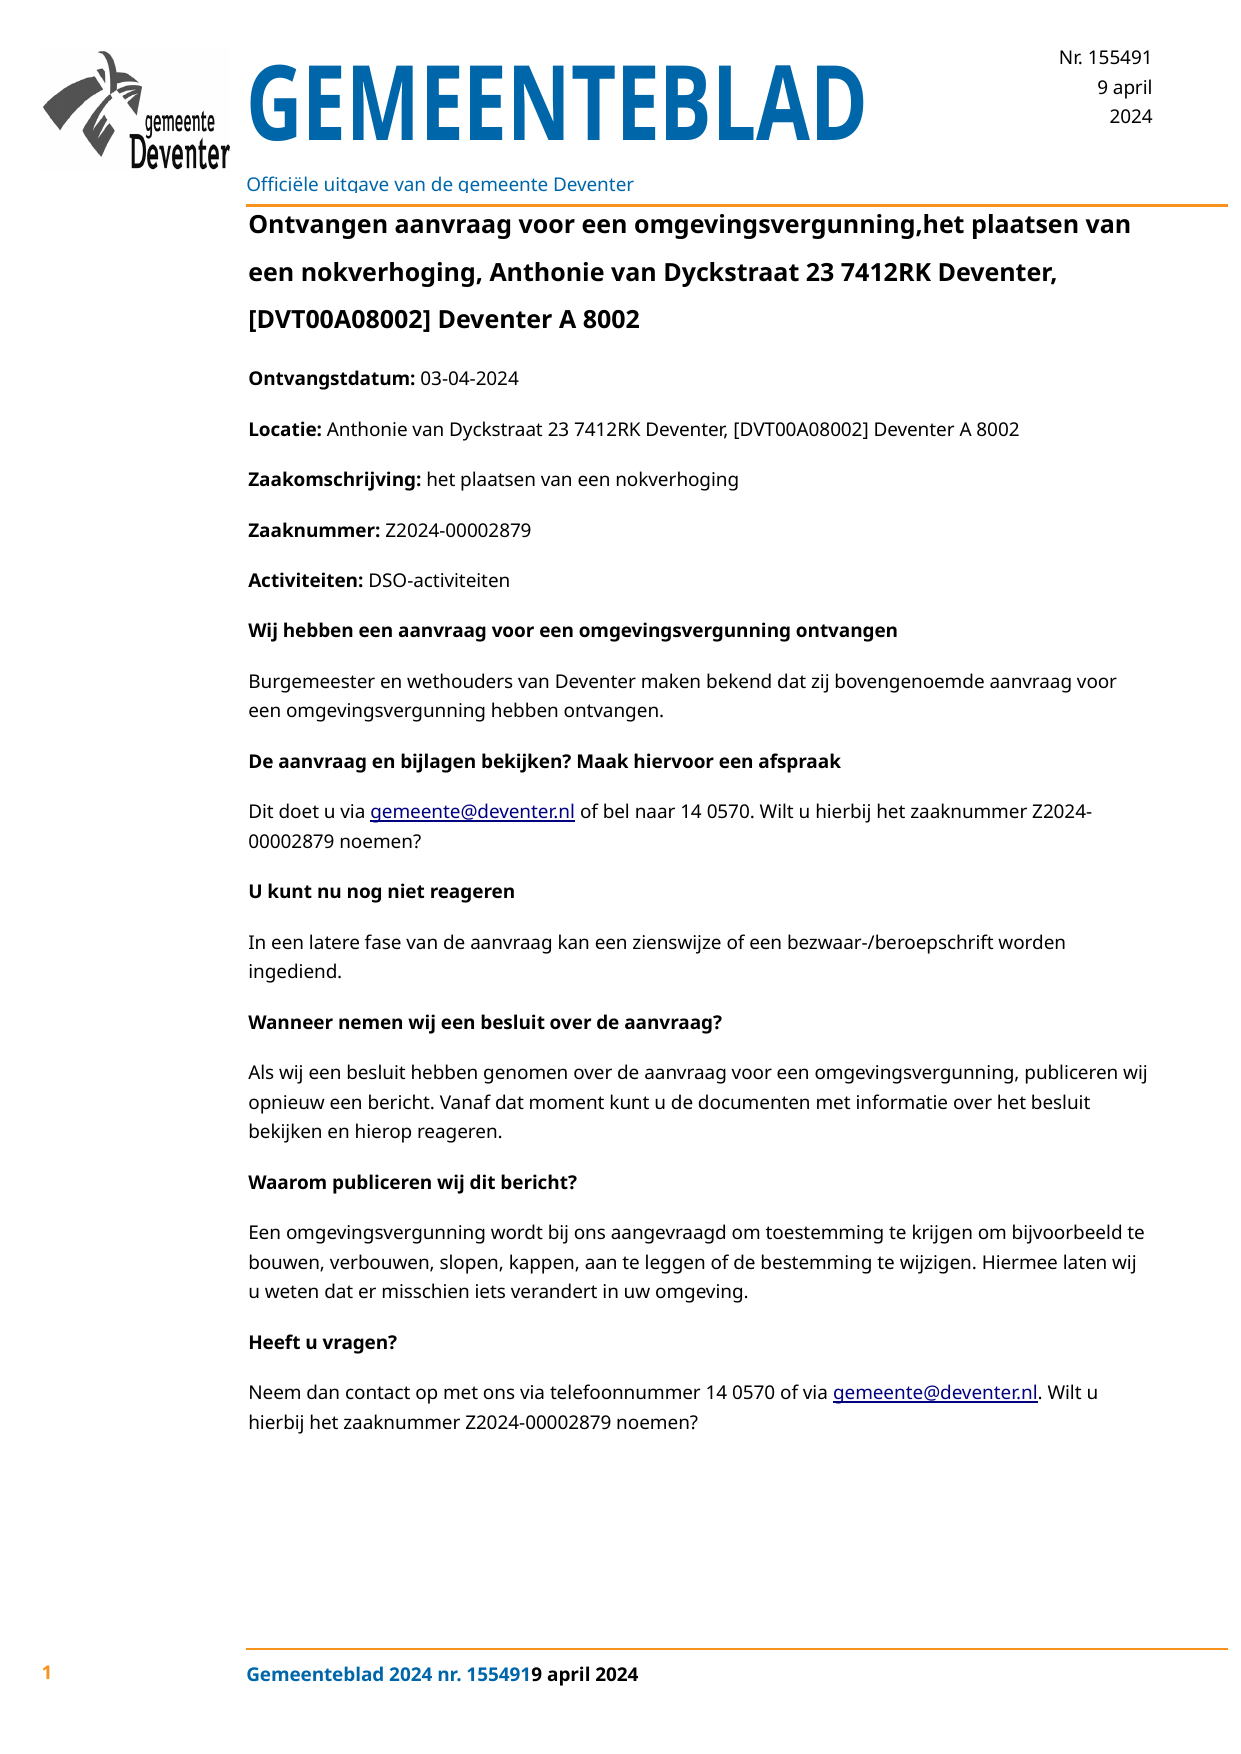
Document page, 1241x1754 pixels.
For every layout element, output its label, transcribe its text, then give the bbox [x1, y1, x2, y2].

text Een omgevingsvergunning wordt bij ons aangevraagd om toestemming te krijgen om bijvoorbeeld te bouwen, verbouwen, slopen, kappen, aan te leggen of de bestemming te wijzigen. Hiermee laten wij u weten dat er misschien iets verandert in uw omgeving. [248, 1219, 1152, 1304]
text Zaaknummer: Z2024-00002879 [248, 517, 1152, 542]
text Als wij een besluit hebben genomen over de aanvraag voor een omgevingsvergunning, publiceren wij opnieuw een bericht. Vanaf dat moment kunt u de documenten met informatie over het besluit bekijken en hierop reageren. [248, 1059, 1152, 1144]
text In een latere fase van de aanvraag kan een zienswijze of een bezwaar-/beroepschrift worden ingediend. [248, 929, 1152, 984]
text Neem dan contact op met ons via telefoonnummer 14 0570 of via gemeente@deventer.nl. Wilt u hierbij het zaaknummer Z2024-00002879 noemen? [248, 1379, 1152, 1434]
text Wij hebben een aanvraag voor een omgevingsvergunning ontvangen [248, 618, 1152, 643]
text Dit doet u via gemeente@deventer.nl of bel naar 14 0570. Wilt u hierbij het zaaknummer Z2024-00002879 noemen? [248, 798, 1152, 854]
text Burgemeester en wethouders van Deventer maken bekend dat zij bovengenoemde aanvraag voor een omgevingsvergunning hebben ontvangen. [248, 668, 1152, 723]
text De aanvraag en bijlagen bekijken? Maak hiervoor een afspraak [248, 748, 1152, 774]
text Wanneer nemen wij een besluit over de aanvraag? [248, 1009, 1152, 1034]
text U kunt nu nog niet reageren [248, 878, 1152, 904]
text Zaakomschrijving: het plaatsen van een nokverhoging [248, 466, 1152, 492]
text Ontvangen aanvraag voor een omgevingsvergunning,het plaatsen van een nokverhoging, Anthonie van Dyckstraat 23 7412RK Deventer, [DVT00A08002] Deventer A 8002 [248, 207, 1152, 336]
picture [41, 47, 231, 172]
text Waarom publiceren wij dit bericht? [248, 1169, 1152, 1194]
text Heeft u vragen? [248, 1329, 1152, 1354]
text Activiteiten: DSO-activiteiten [248, 567, 1152, 593]
text Locatie: Anthonie van Dyckstraat 23 7412RK Deventer, [DVT00A08002] Deventer A 8002 [248, 416, 1152, 442]
text Ontvangstdatum: 03-04-2024 [248, 366, 1152, 391]
